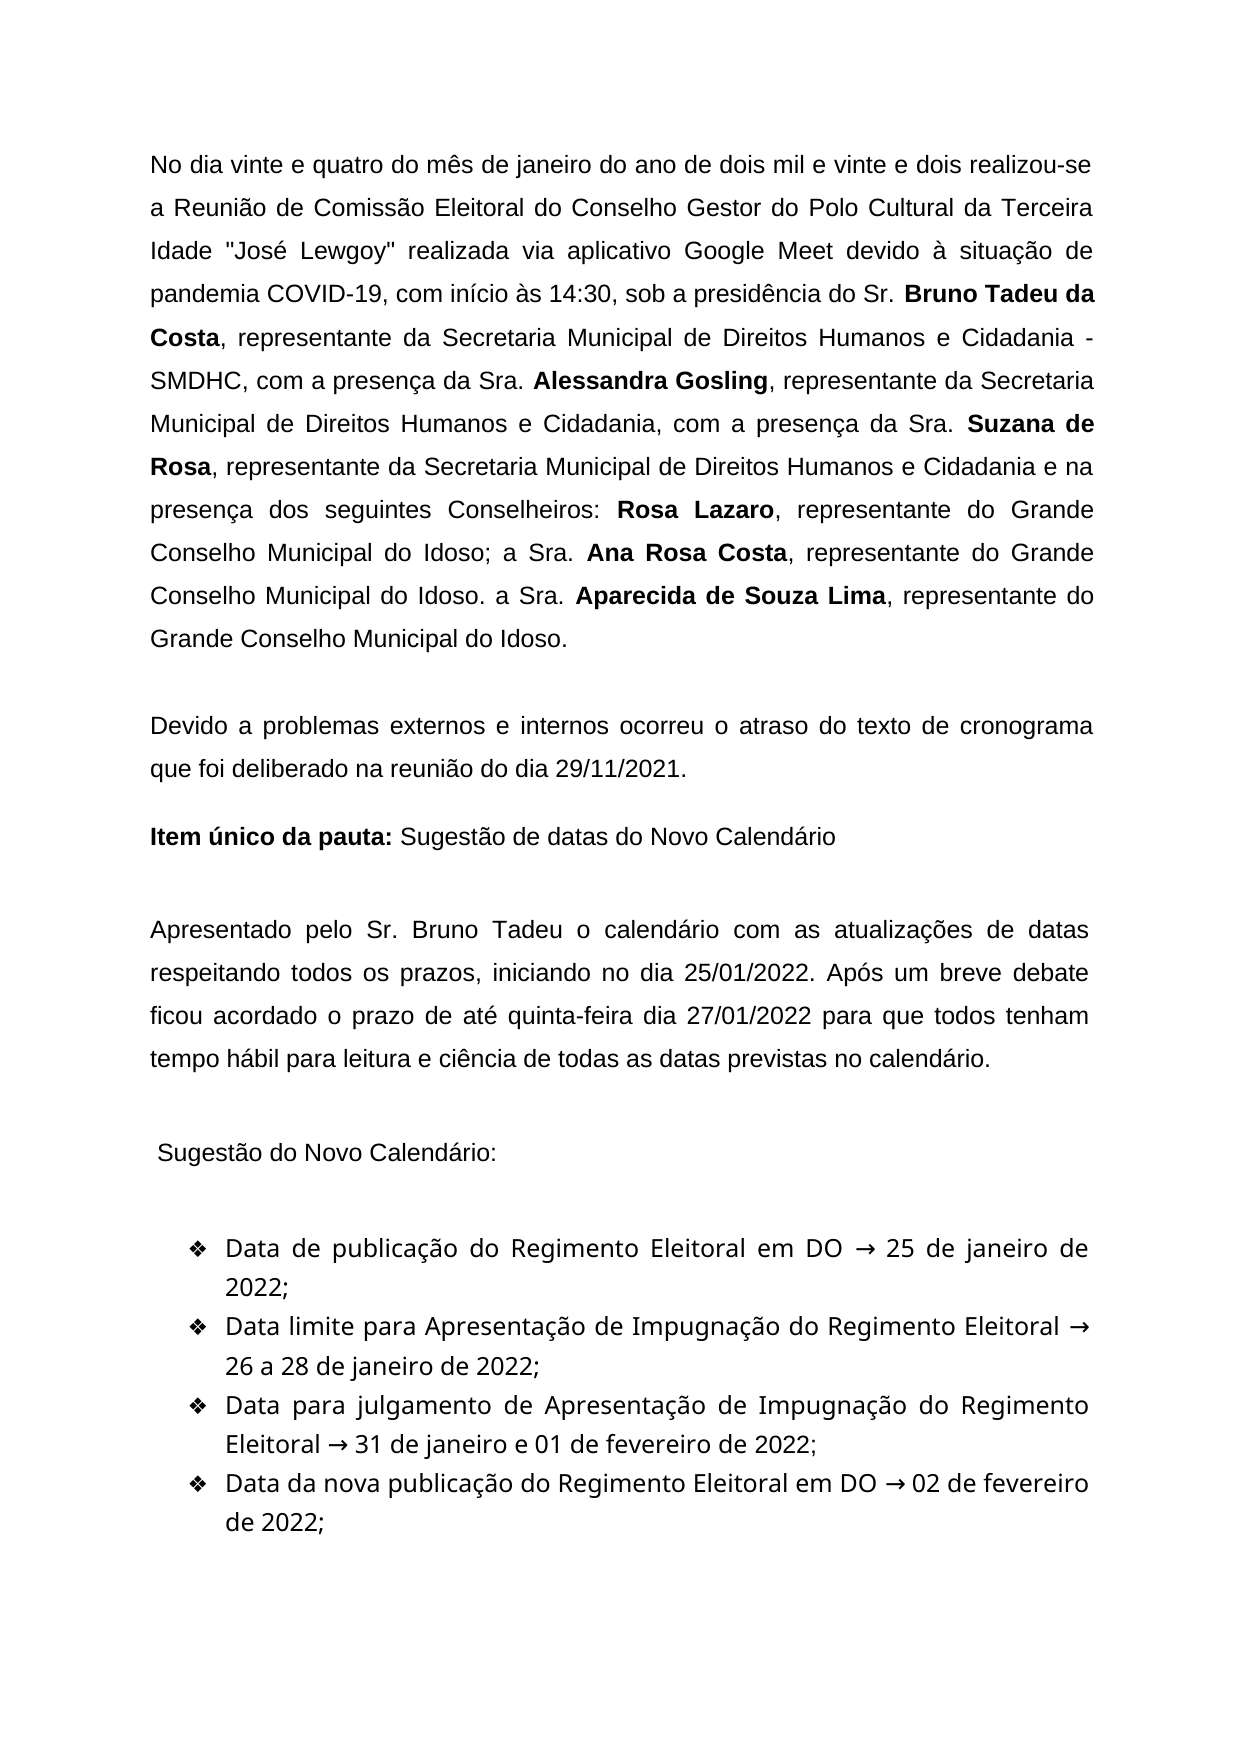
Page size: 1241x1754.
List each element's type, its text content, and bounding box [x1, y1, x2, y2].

text Item único da pauta: Sugestão de datas do Novo Calendário [150, 822, 1091, 851]
list Data de publicação do Regimento Eleitoral em DO → 25 de janeiro de 2022; [187, 1231, 1091, 1304]
text Devido a problemas externos e internos ocorreu o atraso do texto de cronograma que foi deliberado na reunião do dia 29/11/2021. [150, 711, 1095, 782]
text Apresentado pelo Sr. Bruno Tadeu o calendário com as atualizações de datas respeitando todos os prazos, iniciando no dia 25/01/2022. Após um breve debate ficou acordado o prazo de até quinta-feira dia 27/01/2022 para que todos tenham tempo hábil para leitura e ciência de todas as datas previstas no calendário. [150, 915, 1091, 1073]
text No dia vinte e quatro do mês de janeiro do ano de dois mil e vinte e dois realizou-se a Reunião de Comissão Eleitoral do Conselho Gestor do Polo Cultural da Terceira Idade "José Lewgoy" realizada via aplicativo Google Meet devido à situação de pandemia COVID-19, com início às 14:30, sob a presidência do Sr. Bruno Tadeu da Costa, representante da Secretaria Municipal de Direitos Humanos e Cidadania - SMDHC, com a presença da Sra. Alessandra Gosling, representante da Secretaria Municipal de Direitos Humanos e Cidadania, com a presença da Sra. Suzana de Rosa, representante da Secretaria Municipal de Direitos Humanos e Cidadania e na presença dos seguintes Conselheiros: Rosa Lazaro, representante do Grande Conselho Municipal do Idoso; a Sra. Ana Rosa Costa, representante do Grande Conselho Municipal do Idoso. a Sra. Aparecida de Souza Lima, representante do Grande Conselho Municipal do Idoso. [150, 150, 1095, 653]
list Data para julgamento de Apresentação de Impugnação do Regimento Eleitoral → 31 de janeiro e 01 de fevereiro de 2022; [187, 1387, 1091, 1461]
text Sugestão do Novo Calendário: [150, 1137, 1091, 1166]
list Data da nova publicação do Regimento Eleitoral em DO → 02 de fevereiro de 2022; [187, 1466, 1091, 1539]
list Data limite para Apresentação de Impugnação do Regimento Eleitoral → 26 a 28 de janeiro de 2022; [187, 1309, 1091, 1382]
